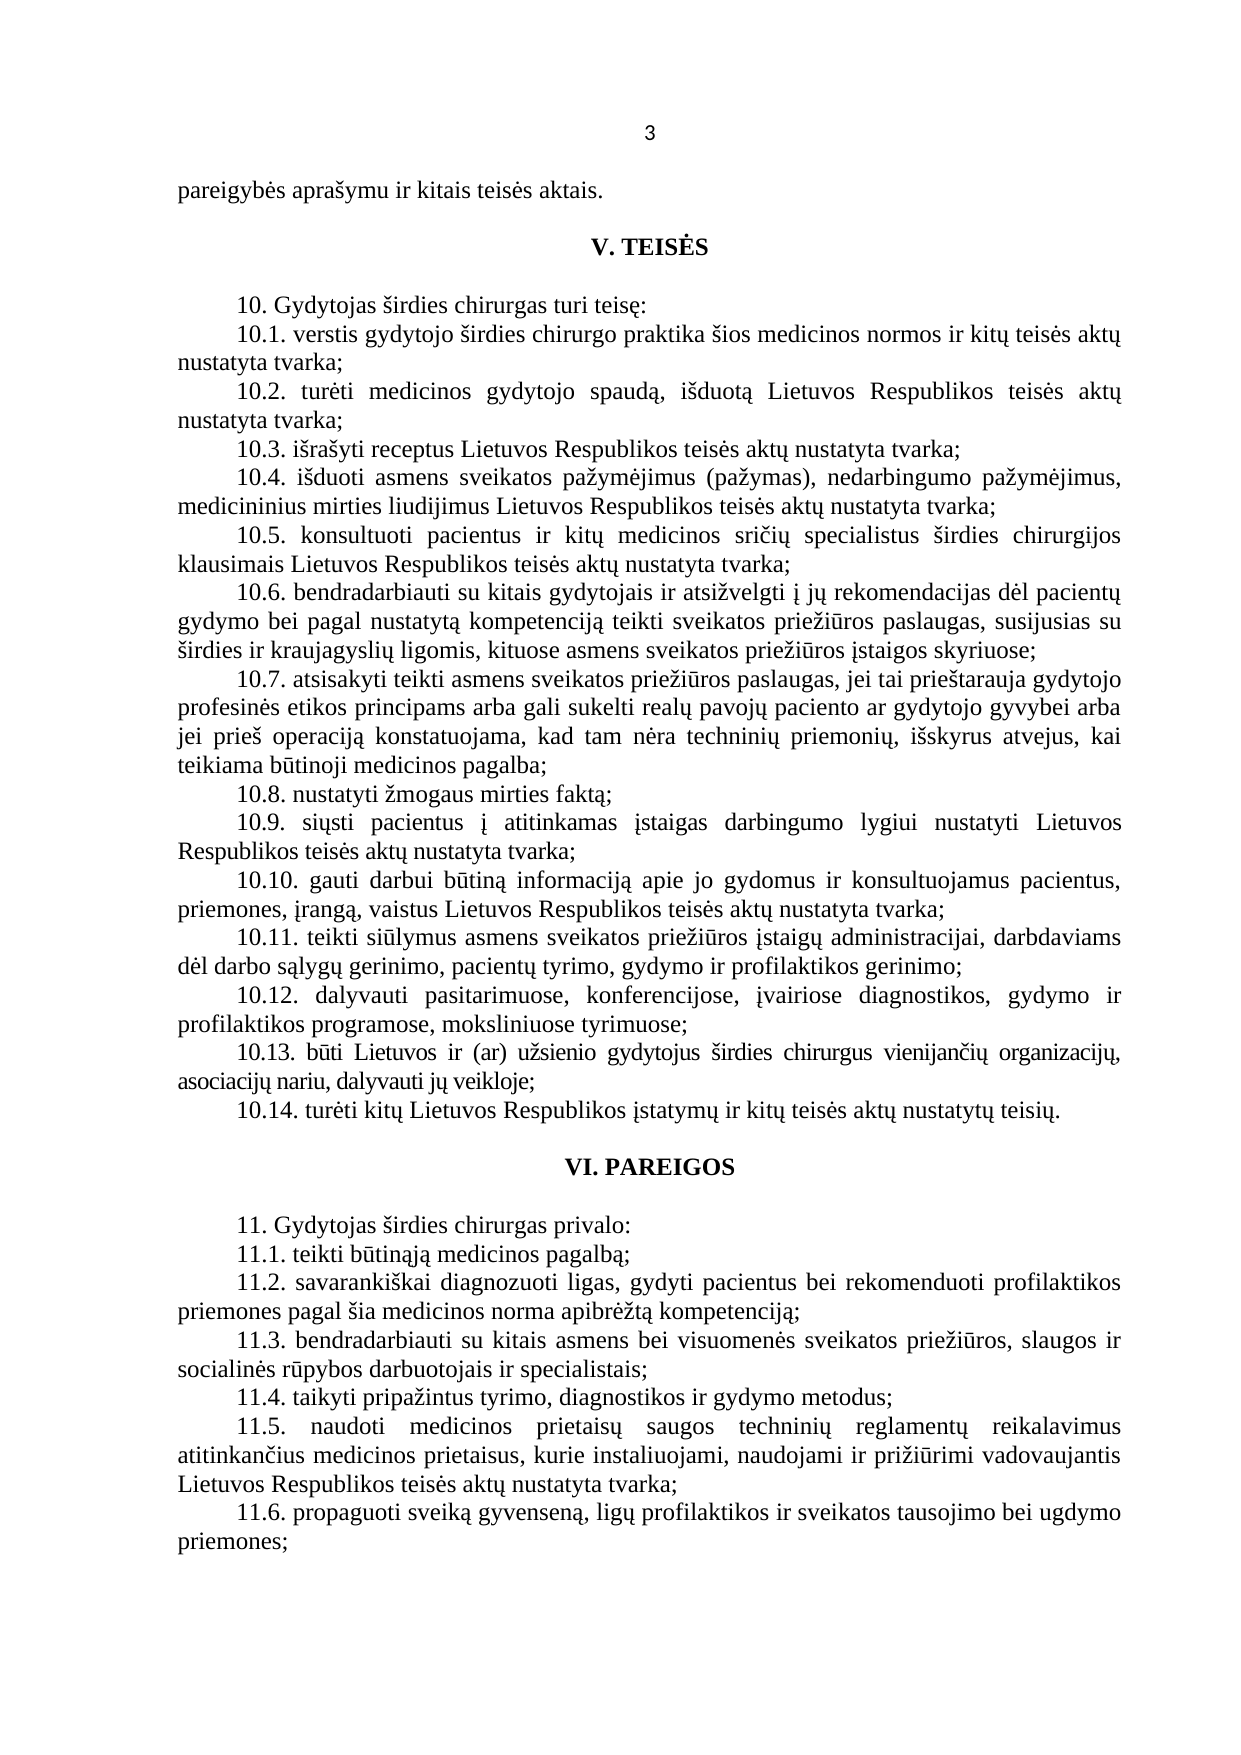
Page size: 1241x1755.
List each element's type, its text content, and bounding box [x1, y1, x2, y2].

text 10.2. turėti medicinos gydytojo spaudą, išduotą Lietuvos Respublikos teisės aktų nustatyta tvarka; [177, 376, 1122, 434]
text pareigybės aprašymu ir kitais teisės aktais. [177, 175, 1122, 204]
text 10.8. nustatyti žmogaus mirties faktą; [177, 779, 1122, 807]
text 11.2. savarankiškai diagnozuoti ligas, gydyti pacientus bei rekomenduoti profilaktikos priemones pagal šia medicinos norma apibrėžtą kompetenciją; [177, 1267, 1122, 1325]
text VI. PAREIGOS [177, 1152, 1122, 1181]
text 10.11. teikti siūlymus asmens sveikatos priežiūros įstaigų administracijai, darbdaviams dėl darbo sąlygų gerinimo, pacientų tyrimo, gydymo ir profilaktikos gerinimo; [177, 922, 1122, 980]
text V. TEISĖS [177, 232, 1122, 261]
text 11.3. bendradarbiauti su kitais asmens bei visuomenės sveikatos priežiūros, slaugos ir socialinės rūpybos darbuotojais ir specialistais; [177, 1325, 1122, 1382]
text 10.4. išduoti asmens sveikatos pažymėjimus (pažymas), nedarbingumo pažymėjimus, medicininius mirties liudijimus Lietuvos Respublikos teisės aktų nustatyta tvarka; [177, 462, 1122, 520]
text 10.6. bendradarbiauti su kitais gydytojais ir atsižvelgti į jų rekomendacijas dėl pacientų gydymo bei pagal nustatytą kompetenciją teikti sveikatos priežiūros paslaugas, susijusias su širdies ir kraujagyslių ligomis, kituose asmens sveikatos priežiūros įstaigos skyriuose; [177, 577, 1122, 664]
text 10.13. būti Lietuvos ir (ar) užsienio gydytojus širdies chirurgus vienijančių organizacijų, asociacijų nariu, dalyvauti jų veikloje; [177, 1037, 1122, 1095]
text 10.10. gauti darbui būtiną informaciją apie jo gydomus ir konsultuojamus pacientus, priemones, įrangą, vaistus Lietuvos Respublikos teisės aktų nustatyta tvarka; [177, 865, 1122, 922]
text 10. Gydytojas širdies chirurgas turi teisę: [177, 290, 1122, 319]
text 10.3. išrašyti receptus Lietuvos Respublikos teisės aktų nustatyta tvarka; [177, 434, 1122, 462]
text 10.7. atsisakyti teikti asmens sveikatos priežiūros paslaugas, jei tai prieštarauja gydytojo profesinės etikos principams arba gali sukelti realų pavojų paciento ar gydytojo gyvybei arba jei prieš operaciją konstatuojama, kad tam nėra techninių priemonių, išskyrus atvejus, kai teikiama būtinoji medicinos pagalba; [177, 664, 1122, 779]
text 11.4. taikyti pripažintus tyrimo, diagnostikos ir gydymo metodus; [177, 1382, 1122, 1411]
text 11.1. teikti būtinąją medicinos pagalbą; [177, 1239, 1122, 1267]
text 10.14. turėti kitų Lietuvos Respublikos įstatymų ir kitų teisės aktų nustatytų teisių. [177, 1095, 1122, 1124]
text 10.9. siųsti pacientus į atitinkamas įstaigas darbingumo lygiui nustatyti Lietuvos Respublikos teisės aktų nustatyta tvarka; [177, 807, 1122, 865]
text 10.1. verstis gydytojo širdies chirurgo praktika šios medicinos normos ir kitų teisės aktų nustatyta tvarka; [177, 319, 1122, 376]
text 11. Gydytojas širdies chirurgas privalo: [177, 1210, 1122, 1239]
text 10.12. dalyvauti pasitarimuose, konferencijose, įvairiose diagnostikos, gydymo ir profilaktikos programose, moksliniuose tyrimuose; [177, 980, 1122, 1037]
text 10.5. konsultuoti pacientus ir kitų medicinos sričių specialistus širdies chirurgijos klausimais Lietuvos Respublikos teisės aktų nustatyta tvarka; [177, 520, 1122, 577]
text 11.5. naudoti medicinos prietaisų saugos techninių reglamentų reikalavimus atitinkančius medicinos prietaisus, kurie instaliuojami, naudojami ir prižiūrimi vadovaujantis Lietuvos Respublikos teisės aktų nustatyta tvarka; [177, 1411, 1122, 1497]
text 11.6. propaguoti sveiką gyvenseną, ligų profilaktikos ir sveikatos tausojimo bei ugdymo priemones; [177, 1497, 1122, 1555]
